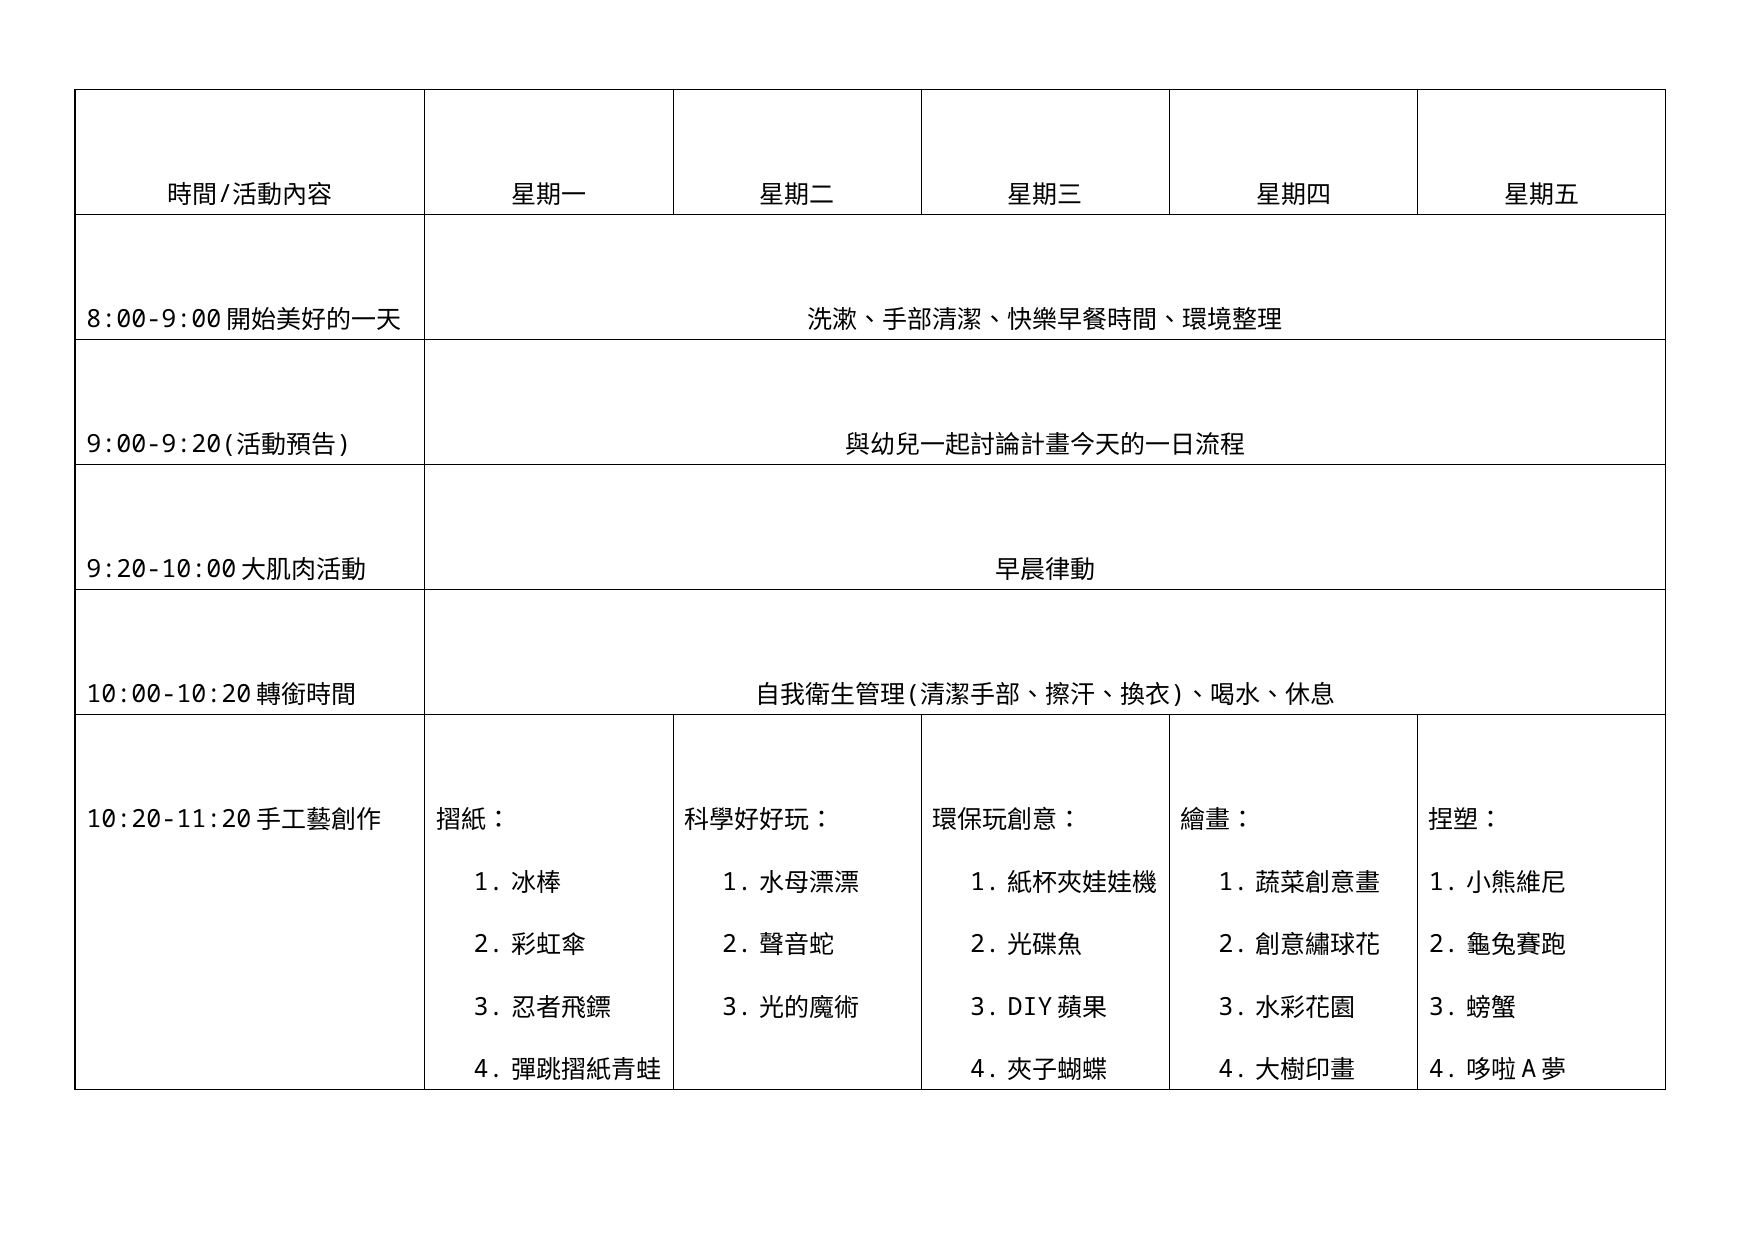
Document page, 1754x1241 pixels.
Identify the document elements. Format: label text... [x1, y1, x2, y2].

table_cell 洗漱、手部清潔、快樂早餐時間、環境整理 [425, 215, 1665, 339]
table_cell 科學好好玩： 水母漂漂 聲音蛇 光的魔術 [674, 715, 921, 1089]
table_header 時間/活動內容 [76, 90, 424, 214]
table_cell 9:20-10:00大肌肉活動 [76, 465, 424, 589]
table_cell 8:00-9:00開始美好的一天 [76, 215, 424, 339]
table_header 星期三 [922, 90, 1169, 214]
table_cell 自我衛生管理(清潔手部、擦汗、換衣)、喝水、休息 [425, 590, 1665, 714]
table_cell 捏塑： 小熊維尼 龜兔賽跑 螃蟹 哆啦A夢 [1418, 715, 1665, 1089]
table_cell 與幼兒一起討論計畫今天的一日流程 [425, 340, 1665, 464]
table_cell 繪畫： 蔬菜創意畫 創意繡球花 水彩花園 大樹印畫 炮仔花 [1170, 715, 1417, 1089]
table_header 星期四 [1170, 90, 1417, 214]
table_header 星期一 [425, 90, 673, 214]
table_cell 環保玩創意： 紙杯夾娃娃機 光碟魚 DIY蘋果 夾子蝴蝶 [922, 715, 1169, 1089]
table_header 星期五 [1418, 90, 1665, 214]
table_header 星期二 [674, 90, 921, 214]
table_cell 10:00-10:20轉銜時間 [76, 590, 424, 714]
table_cell 早晨律動 [425, 465, 1665, 589]
table_cell 9:00-9:20(活動預告) [76, 340, 424, 464]
table_cell 摺紙： 冰棒 彩虹傘 忍者飛鏢 彈跳摺紙青蛙 走路毛毛蟲 [425, 715, 673, 1089]
table_cell 10:20-11:20手工藝創作 [76, 715, 424, 1089]
